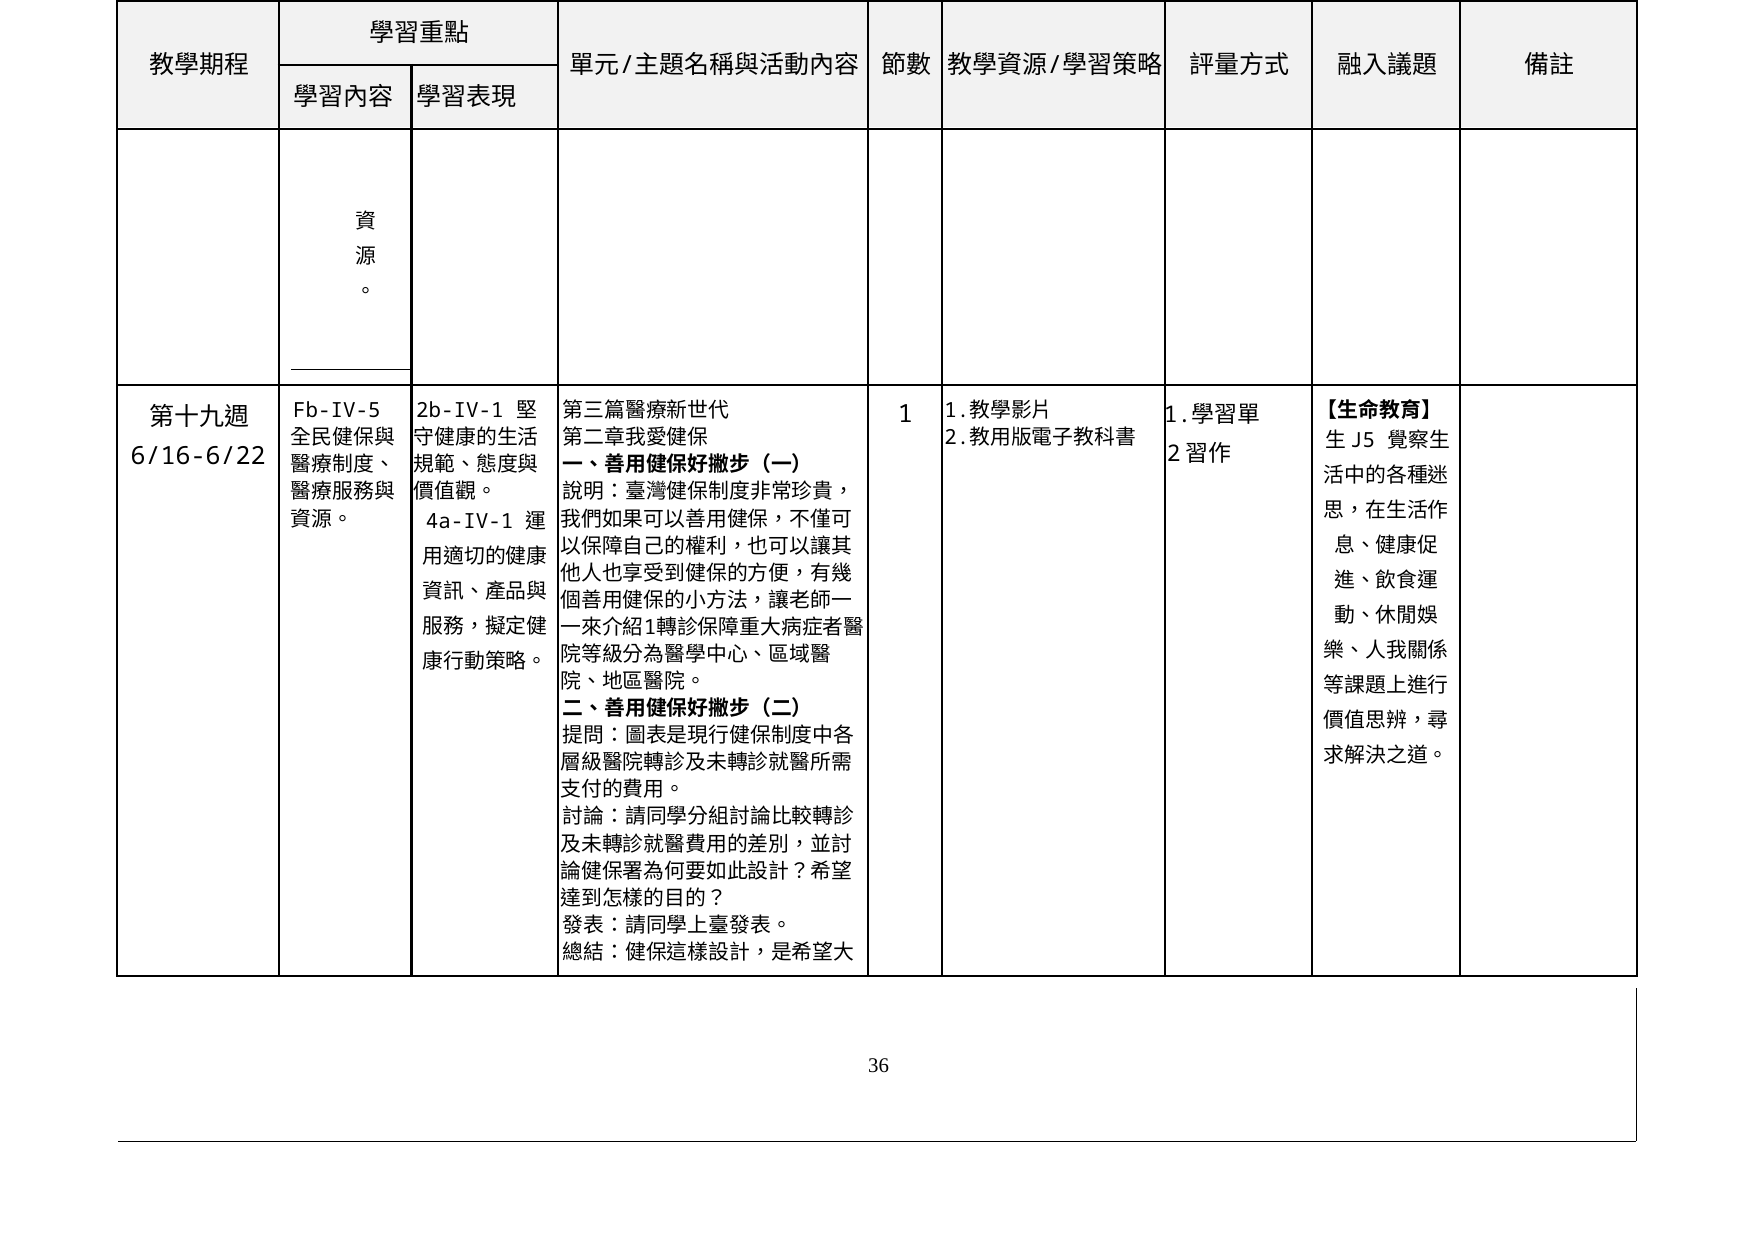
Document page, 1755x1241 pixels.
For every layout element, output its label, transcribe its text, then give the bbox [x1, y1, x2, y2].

table_header 教學資源/學習策略 [943, 2, 1164, 127]
table_cell [1166, 130, 1311, 383]
table_header 節數 [869, 2, 941, 127]
table_header 學習重點 [280, 2, 557, 64]
table_cell 1 [869, 386, 941, 975]
table_cell 【生命教育】 生J5 覺察生活中的各種迷思，在生活作息、健康促進、飲食運動、休閒娛樂、人我關係等課題上進行價值思辨，尋求解決之道。 [1313, 386, 1459, 975]
table_cell [559, 130, 867, 383]
table_cell 1.學習單 2習作 [1166, 386, 1311, 975]
table_cell Fb-IV-5 全民健保與醫療制度、醫療服務與資源。 [280, 386, 410, 975]
table_cell [1461, 130, 1636, 383]
table_cell [943, 130, 1164, 383]
table_cell 資源。 [280, 130, 410, 383]
table_cell [413, 130, 557, 383]
table_cell 2b-IV-1 堅守健康的生活規範、態度與價值觀。 4a-IV-1 運用適切的健康資訊、產品與服務，擬定健康行動策略。 [413, 386, 557, 975]
table_cell [118, 130, 278, 383]
table_cell [869, 130, 941, 383]
table_header 教學期程 [118, 2, 278, 127]
table_cell 第十九週6/16-6/22 [118, 386, 278, 975]
table_cell [1461, 386, 1636, 975]
table_cell 學習內容 [280, 66, 410, 127]
table_header 單元/主題名稱與活動內容 [559, 2, 867, 127]
table_cell 學習表現 [413, 66, 557, 127]
table_cell 1.教學影片 2.教用版電子教科書 [943, 386, 1164, 975]
table_cell [1313, 130, 1459, 383]
table_header 備註 [1461, 2, 1636, 127]
table_cell 第三篇醫療新世代 第二章我愛健保 一、善用健保好撇步（一） 說明：臺灣健保制度非常珍貴，我們如果可以善用健保，不僅可以保障自己的權利，也可以讓其他人也享受到健保的方便，有幾個善用健保的小方法，讓老師一一來介紹1轉診保障重大病症者醫院等級分為醫學中心、區域醫院、地區醫院。 二、善用健保好撇步（二） 提問：圖表是現行健保制度中各層級醫院轉診及未轉診就醫所需支付的費用。 討論：請同學分組討論比較轉診及未轉診就醫費用的差別，並討論健保署為何要如此設計？希望達到怎樣的目的？ 發表：請同學上臺發表。 總結：健保這樣設計，是希望大 [559, 386, 867, 975]
table_header 融入議題 [1313, 2, 1459, 127]
table_header 評量方式 [1166, 2, 1311, 127]
